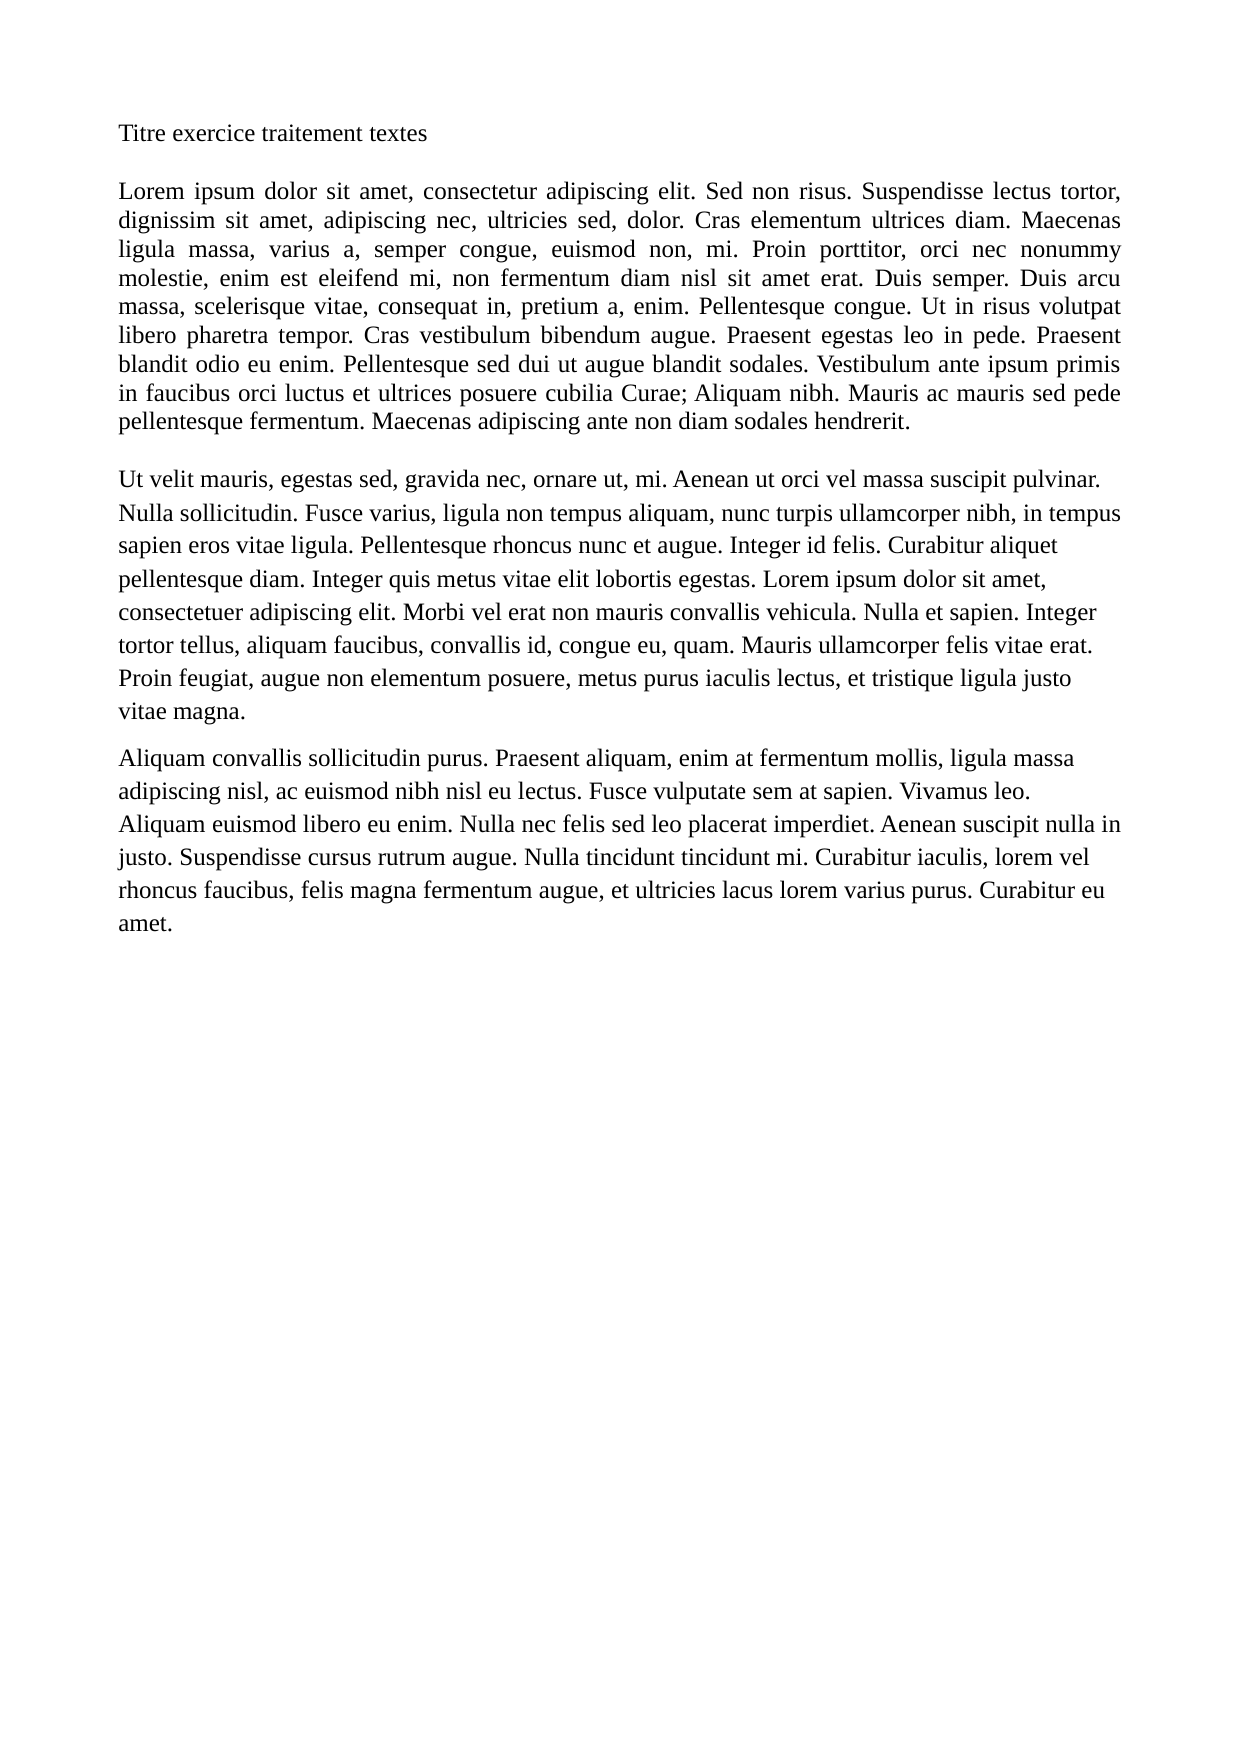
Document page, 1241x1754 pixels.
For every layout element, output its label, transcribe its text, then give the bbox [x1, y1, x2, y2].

text Aliquam convallis sollicitudin purus. Praesent aliquam, enim at fermentum mollis, ligula massa adipiscing nisl, ac euismod nibh nisl eu lectus. Fusce vulputate sem at sapien. Vivamus leo. Aliquam euismod libero eu enim. Nulla nec felis sed leo placerat imperdiet. Aenean suscipit nulla in justo. Suspendisse cursus rutrum augue. Nulla tincidunt tincidunt mi. Curabitur iaculis, lorem vel rhoncus faucibus, felis magna fermentum augue, et ultricies lacus lorem varius purus. Curabitur eu amet. [118, 743, 1122, 937]
text Titre exercice traitement textes [118, 118, 1122, 147]
text Lorem ipsum dolor sit amet, consectetur adipiscing elit. Sed non risus. Suspendisse lectus tortor, dignissim sit amet, adipiscing nec, ultricies sed, dolor. Cras elementum ultrices diam. Maecenas ligula massa, varius a, semper congue, euismod non, mi. Proin porttitor, orci nec nonummy molestie, enim est eleifend mi, non fermentum diam nisl sit amet erat. Duis semper. Duis arcu massa, scelerisque vitae, consequat in, pretium a, enim. Pellentesque congue. Ut in risus volutpat libero pharetra tempor. Cras vestibulum bibendum augue. Praesent egestas leo in pede. Praesent blandit odio eu enim. Pellentesque sed dui ut augue blandit sodales. Vestibulum ante ipsum primis in faucibus orci luctus et ultrices posuere cubilia Curae; Aliquam nibh. Mauris ac mauris sed pede pellentesque fermentum. Maecenas adipiscing ante non diam sodales hendrerit. [118, 176, 1122, 435]
text Ut velit mauris, egestas sed, gravida nec, ornare ut, mi. Aenean ut orci vel massa suscipit pulvinar. Nulla sollicitudin. Fusce varius, ligula non tempus aliquam, nunc turpis ullamcorper nibh, in tempus sapien eros vitae ligula. Pellentesque rhoncus nunc et augue. Integer id felis. Curabitur aliquet pellentesque diam. Integer quis metus vitae elit lobortis egestas. Lorem ipsum dolor sit amet, consectetuer adipiscing elit. Morbi vel erat non mauris convallis vehicula. Nulla et sapien. Integer tortor tellus, aliquam faucibus, convallis id, congue eu, quam. Mauris ullamcorper felis vitae erat. Proin feugiat, augue non elementum posuere, metus purus iaculis lectus, et tristique ligula justo vitae magna. [118, 464, 1122, 724]
